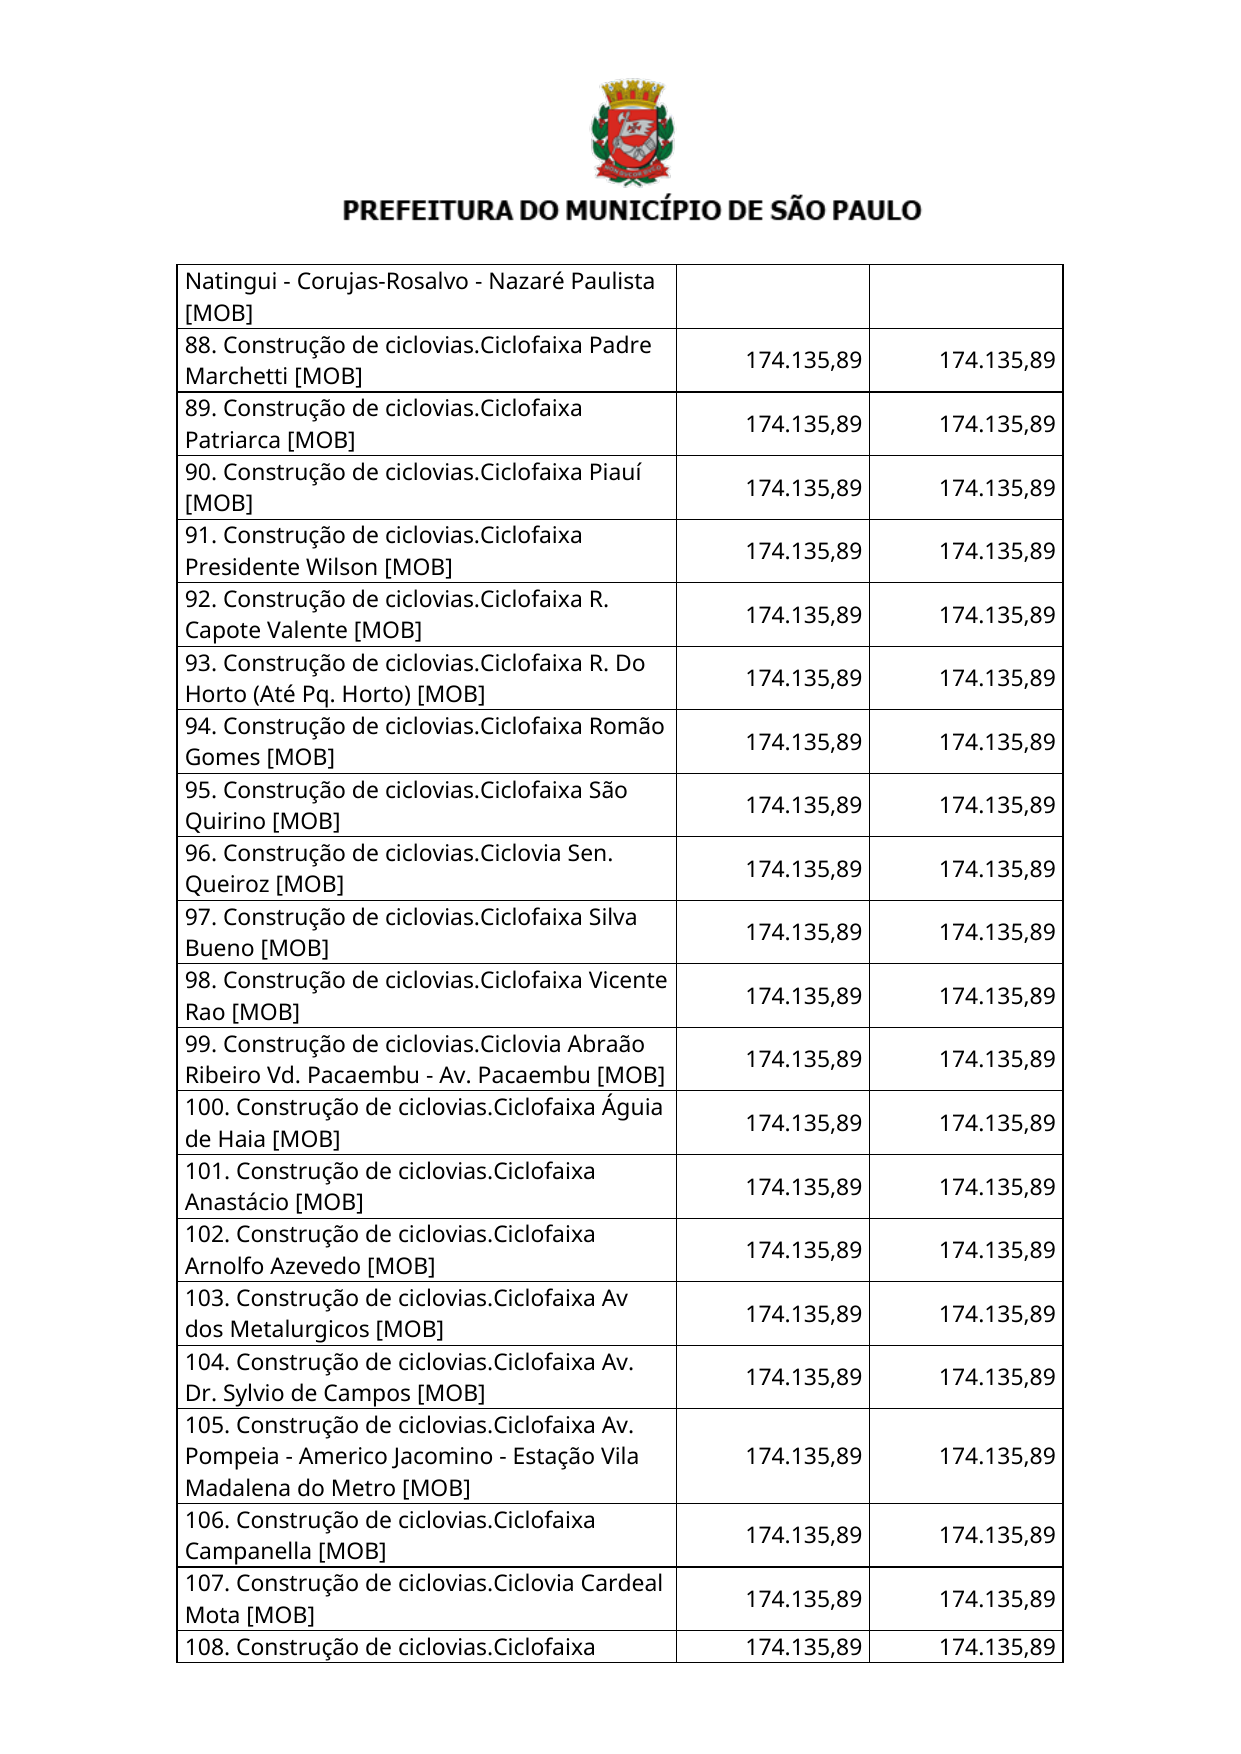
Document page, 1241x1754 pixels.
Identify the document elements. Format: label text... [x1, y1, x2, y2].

table_cell 174.135,89 [677, 1155, 869, 1217]
table_cell 174.135,89 [677, 1568, 869, 1630]
table_cell 174.135,89 [870, 710, 1062, 773]
table_cell 174.135,89 [870, 1346, 1062, 1408]
table_cell 174.135,89 [677, 583, 869, 646]
table_cell 174.135,89 [870, 837, 1062, 900]
table_cell Natingui - Corujas-Rosalvo - Nazaré Paulista [MOB] [178, 265, 676, 328]
table_cell 94. Construção de ciclovias.Ciclofaixa Romão Gomes [MOB] [178, 710, 676, 773]
table_cell 174.135,89 [870, 901, 1062, 963]
table_cell 174.135,89 [870, 774, 1062, 836]
table_cell 174.135,89 [677, 456, 869, 518]
table_cell 174.135,89 [677, 1091, 869, 1154]
table_cell 174.135,89 [870, 456, 1062, 518]
table_cell 108. Construção de ciclovias.Ciclofaixa [178, 1631, 676, 1662]
table_cell 174.135,89 [870, 1568, 1062, 1630]
table_cell 174.135,89 [870, 1409, 1062, 1503]
table_cell 174.135,89 [870, 393, 1062, 455]
table_cell 174.135,89 [677, 1409, 869, 1503]
table_cell 174.135,89 [870, 1631, 1062, 1662]
table_cell 174.135,89 [677, 393, 869, 455]
table_cell 96. Construção de ciclovias.Ciclovia Sen. Queiroz [MOB] [178, 837, 676, 900]
table_cell [677, 265, 869, 328]
table_cell 93. Construção de ciclovias.Ciclofaixa R. Do Horto (Até Pq. Horto) [MOB] [178, 647, 676, 709]
table_cell 174.135,89 [870, 647, 1062, 709]
table_cell 174.135,89 [677, 964, 869, 1027]
table_cell 97. Construção de ciclovias.Ciclofaixa Silva Bueno [MOB] [178, 901, 676, 963]
table_cell 90. Construção de ciclovias.Ciclofaixa Piauí [MOB] [178, 456, 676, 518]
table_cell 174.135,89 [870, 964, 1062, 1027]
table_cell 174.135,89 [677, 774, 869, 836]
table_cell 104. Construção de ciclovias.Ciclofaixa Av. Dr. Sylvio de Campos [MOB] [178, 1346, 676, 1408]
table_cell 174.135,89 [677, 1631, 869, 1662]
table_cell 174.135,89 [870, 583, 1062, 646]
table_cell 92. Construção de ciclovias.Ciclofaixa R. Capote Valente [MOB] [178, 583, 676, 646]
table_cell 106. Construção de ciclovias.Ciclofaixa Campanella [MOB] [178, 1504, 676, 1566]
table_cell 89. Construção de ciclovias.Ciclofaixa Patriarca [MOB] [178, 393, 676, 455]
table_cell 174.135,89 [677, 1028, 869, 1090]
table_cell 98. Construção de ciclovias.Ciclofaixa Vicente Rao [MOB] [178, 964, 676, 1027]
table_cell 174.135,89 [870, 1155, 1062, 1217]
table_cell 174.135,89 [870, 1282, 1062, 1344]
table_cell 174.135,89 [677, 520, 869, 582]
table_cell 174.135,89 [870, 520, 1062, 582]
table_cell 101. Construção de ciclovias.Ciclofaixa Anastácio [MOB] [178, 1155, 676, 1217]
table_cell 100. Construção de ciclovias.Ciclofaixa Águia de Haia [MOB] [178, 1091, 676, 1154]
table_cell 174.135,89 [677, 329, 869, 391]
table_cell 88. Construção de ciclovias.Ciclofaixa Padre Marchetti [MOB] [178, 329, 676, 391]
table_cell 174.135,89 [677, 1219, 869, 1281]
table_cell 95. Construção de ciclovias.Ciclofaixa São Quirino [MOB] [178, 774, 676, 836]
table_cell 174.135,89 [677, 901, 869, 963]
table_cell 102. Construção de ciclovias.Ciclofaixa Arnolfo Azevedo [MOB] [178, 1219, 676, 1281]
table_cell 103. Construção de ciclovias.Ciclofaixa Av dos Metalurgicos [MOB] [178, 1282, 676, 1344]
table_cell 174.135,89 [870, 1219, 1062, 1281]
table_cell 174.135,89 [677, 1504, 869, 1566]
table_cell 99. Construção de ciclovias.Ciclovia Abraão Ribeiro Vd. Pacaembu - Av. Pacaembu [MOB] [178, 1028, 676, 1090]
table_cell 174.135,89 [870, 1091, 1062, 1154]
table_cell 174.135,89 [677, 1346, 869, 1408]
table_cell 174.135,89 [870, 1028, 1062, 1090]
table_cell 91. Construção de ciclovias.Ciclofaixa Presidente Wilson [MOB] [178, 520, 676, 582]
table_cell 174.135,89 [677, 1282, 869, 1344]
table_cell [870, 265, 1062, 328]
table_cell 105. Construção de ciclovias.Ciclofaixa Av. Pompeia - Americo Jacomino - Estação Vila Madalena do Metro [MOB] [178, 1409, 676, 1503]
table_cell 174.135,89 [870, 1504, 1062, 1566]
table_cell 174.135,89 [677, 837, 869, 900]
table_cell 107. Construção de ciclovias.Ciclovia Cardeal Mota [MOB] [178, 1568, 676, 1630]
table_cell 174.135,89 [677, 710, 869, 773]
table_cell 174.135,89 [870, 329, 1062, 391]
table_cell 174.135,89 [677, 647, 869, 709]
